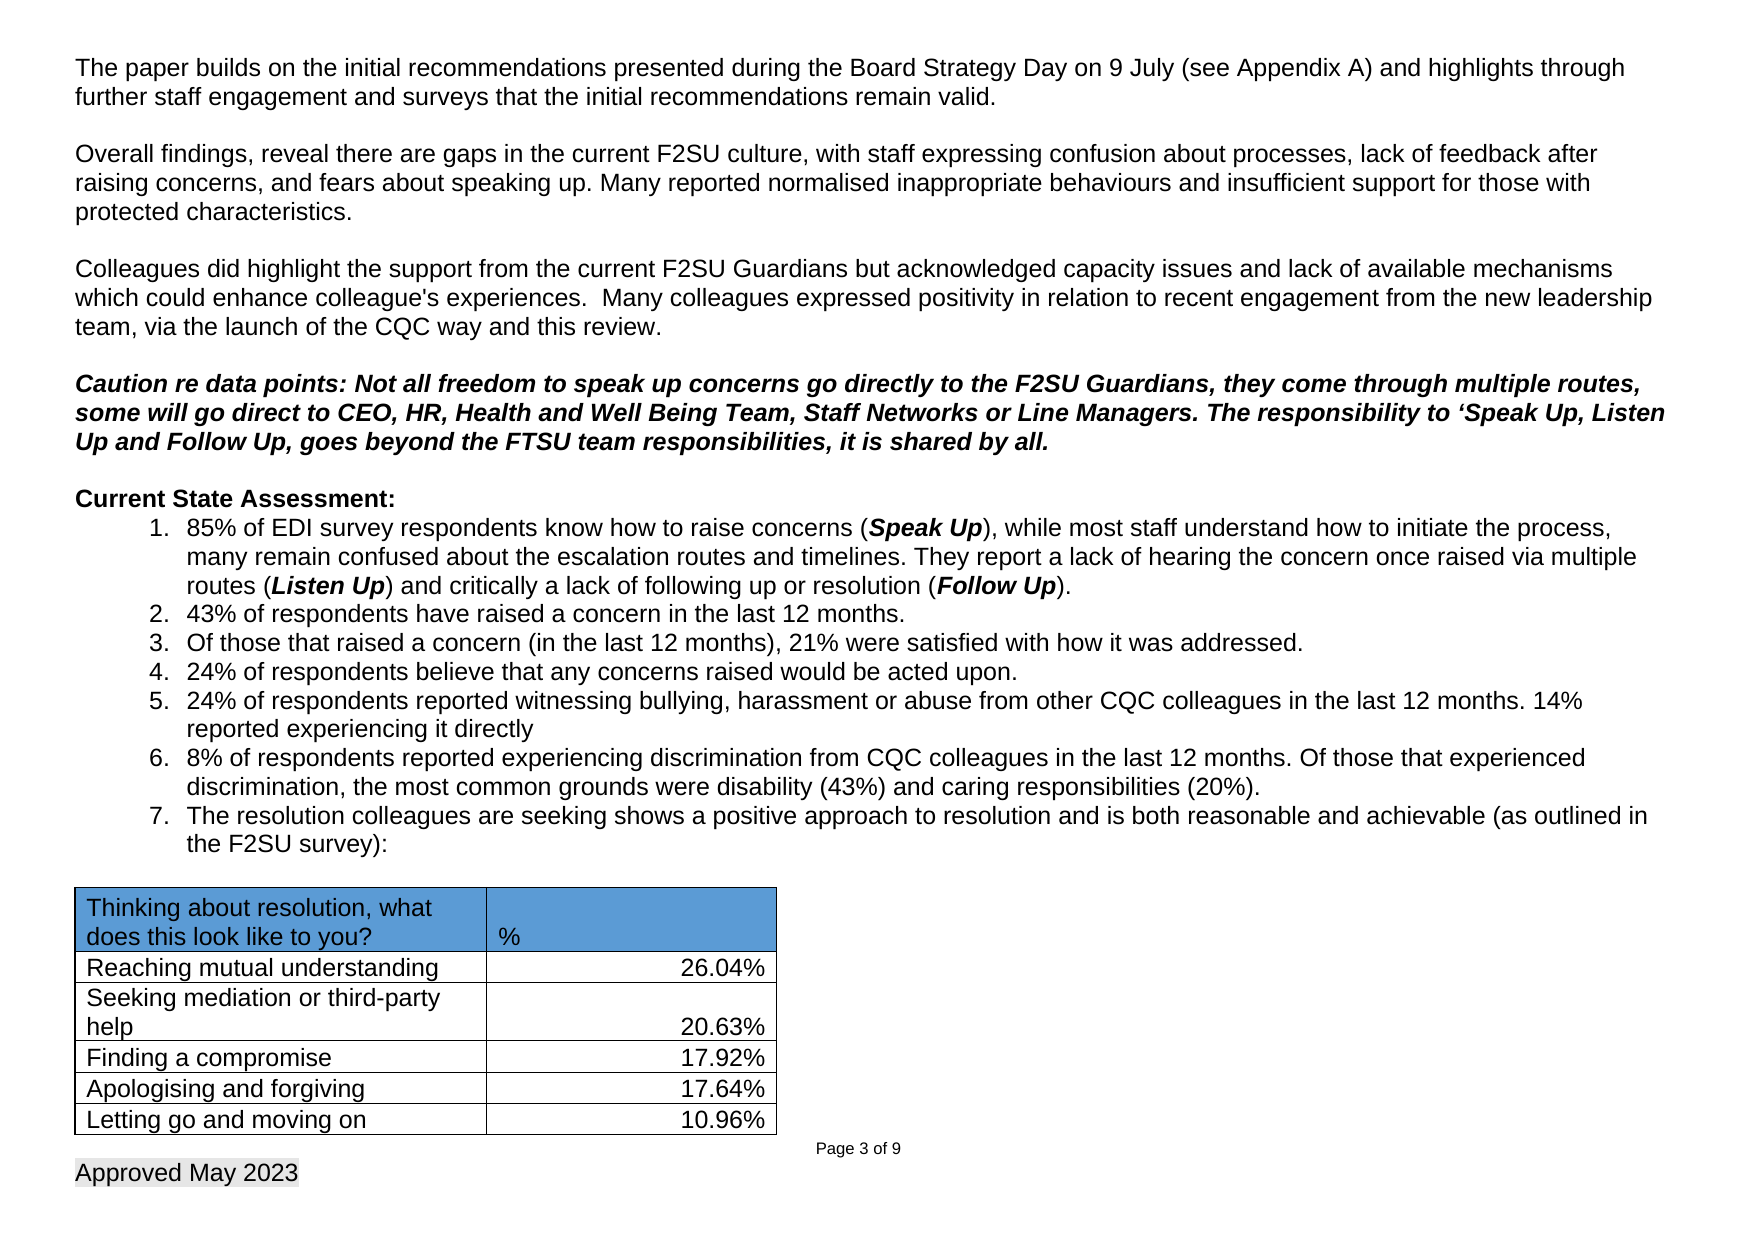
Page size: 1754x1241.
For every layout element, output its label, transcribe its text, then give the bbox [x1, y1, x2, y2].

table_cell Seeking mediation or third-party help [76, 983, 486, 1040]
table_cell Apologising and forgiving [76, 1073, 486, 1103]
table_header Thinking about resolution, what does this look like to you? [76, 888, 486, 951]
table_cell Reaching mutual understanding [76, 952, 486, 982]
table_cell 10.96% [487, 1104, 776, 1134]
list The resolution colleagues are seeking shows a positive approach to resolution and is both reasonable and achievable (as outlined in the F2SU survey): [149, 801, 1679, 858]
text Colleagues did highlight the support from the current F2SU Guardians but acknowledged capacity issues and lack of available mechanisms which could enhance colleague's experiences. Many colleagues expressed positivity in relation to recent engagement from the new leadership team, via the launch of the CQC way and this review. [75, 254, 1679, 341]
list 24% of respondents reported witnessing bullying, harassment or abuse from other CQC colleagues in the last 12 months. 14% reported experiencing it directly [149, 686, 1679, 743]
text Caution re data points: Not all freedom to speak up concerns go directly to the F2SU Guardians, they come through multiple routes, some will go direct to CEO, HR, Health and Well Being Team, Staff Networks or Line Managers. The responsibility to ‘Speak Up, Listen Up and Follow Up, goes beyond the FTSU team responsibilities, it is shared by all. [75, 369, 1679, 456]
list Of those that raised a concern (in the last 12 months), 21% were satisfied with how it was addressed. [149, 628, 1679, 657]
table_cell 26.04% [487, 952, 776, 982]
table_cell 20.63% [487, 983, 776, 1040]
table_cell 17.64% [487, 1073, 776, 1103]
list 43% of respondents have raised a concern in the last 12 months. [149, 599, 1679, 628]
table_cell Finding a compromise [76, 1041, 486, 1072]
list 85% of EDI survey respondents know how to raise concerns (Speak Up), while most staff understand how to initiate the process, many remain confused about the escalation routes and timelines. They report a lack of hearing the concern once raised via multiple routes (Listen Up) and critically a lack of following up or resolution (Follow Up). [149, 513, 1679, 599]
text The paper builds on the initial recommendations presented during the Board Strategy Day on 9 July (see Appendix A) and highlights through further staff engagement and surveys that the initial recommendations remain valid. [75, 53, 1679, 111]
text Overall findings, reveal there are gaps in the current F2SU culture, with staff expressing confusion about processes, lack of feedback after raising concerns, and fears about speaking up. Many reported normalised inappropriate behaviours and insufficient support for those with protected characteristics. [75, 139, 1679, 226]
table_header % [487, 888, 776, 951]
list 8% of respondents reported experiencing discrimination from CQC colleagues in the last 12 months. Of those that experienced discrimination, the most common grounds were disability (43%) and caring responsibilities (20%). [149, 743, 1679, 801]
table_cell Letting go and moving on [76, 1104, 486, 1134]
list 24% of respondents believe that any concerns raised would be acted upon. [149, 657, 1679, 686]
table_cell 17.92% [487, 1041, 776, 1072]
text Current State Assessment: [75, 484, 1679, 513]
